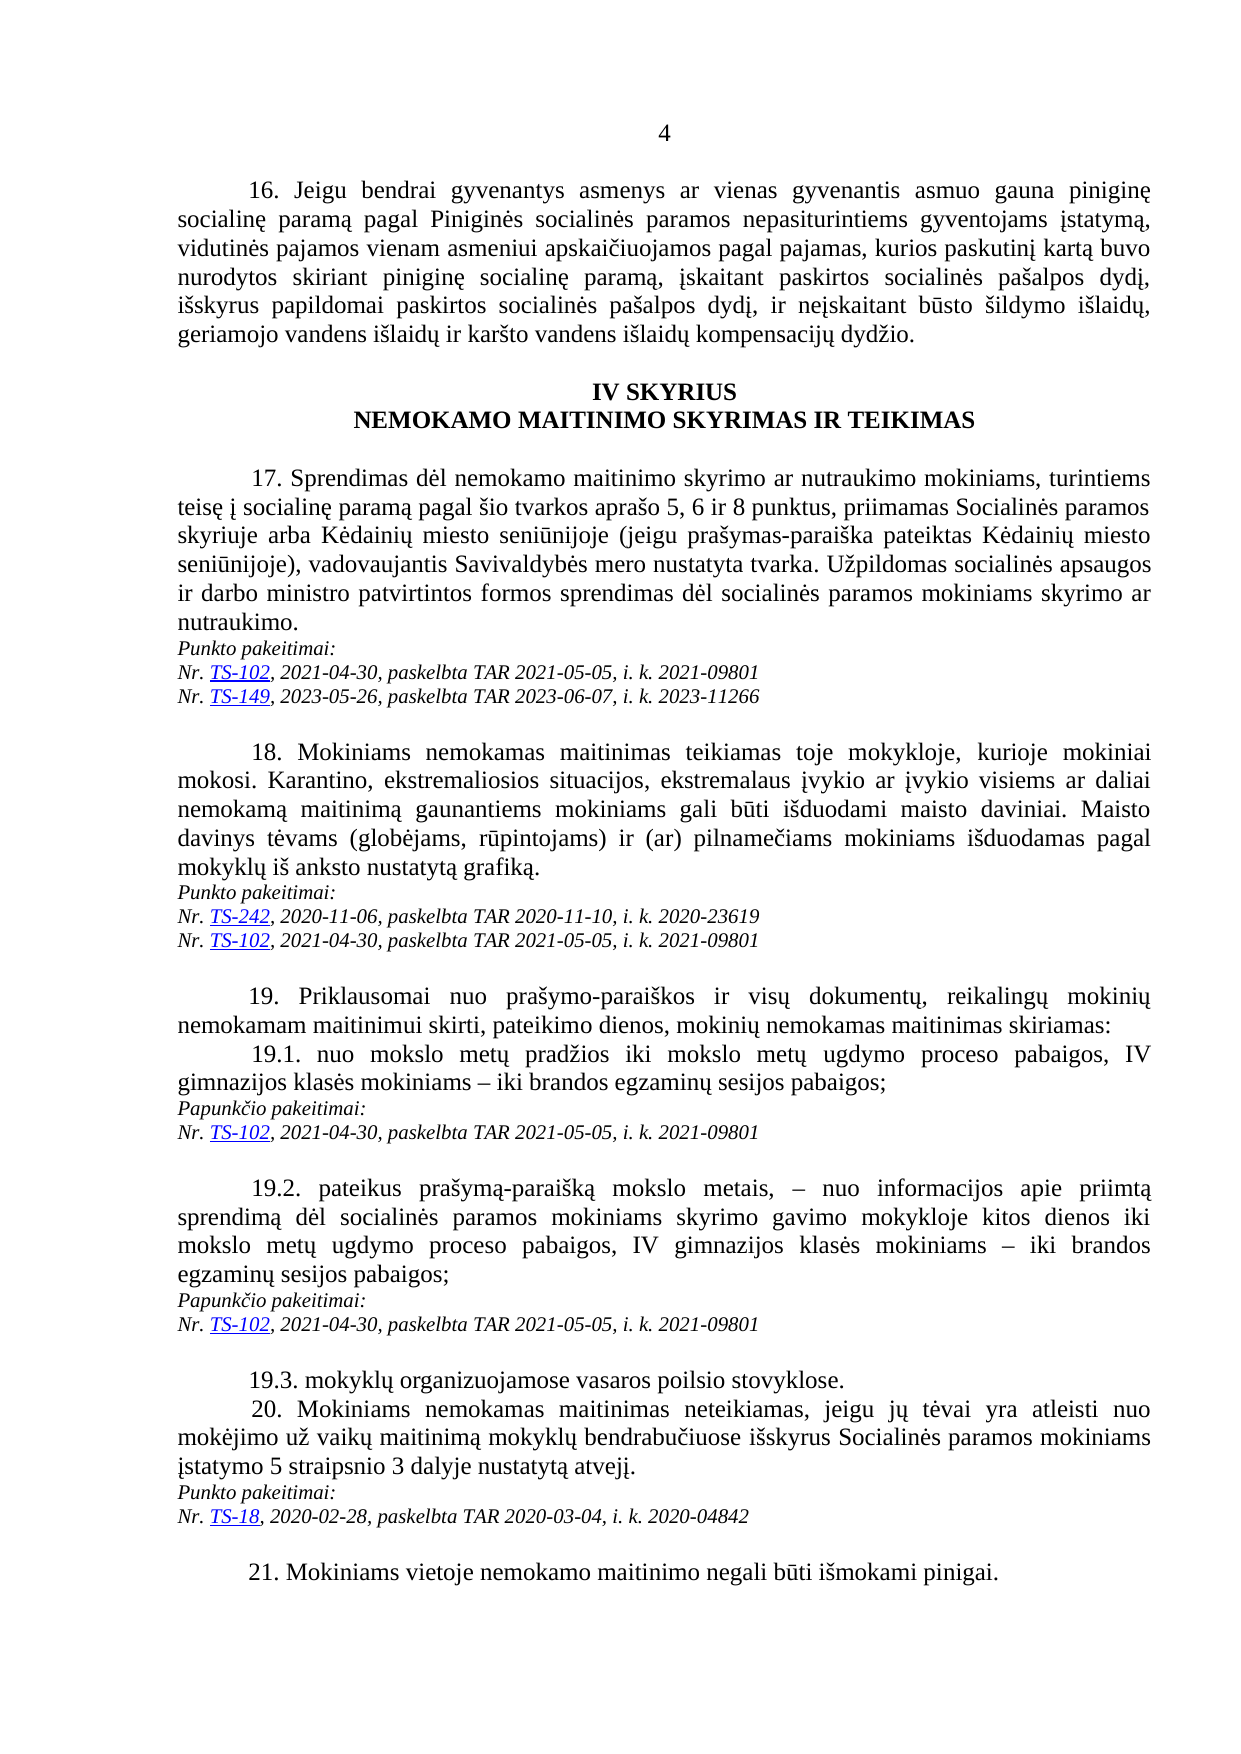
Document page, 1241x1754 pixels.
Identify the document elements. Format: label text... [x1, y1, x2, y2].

text Nr. TS-18, 2020-02-28, paskelbta TAR 2020-03-04, i. k. 2020-04842 [177, 1504, 1152, 1528]
text Papunkčio pakeitimai: [177, 1096, 1152, 1120]
text IV SKYRIUS [177, 377, 1152, 406]
text 19.2. pateikus prašymą-paraišką mokslo metais, – nuo informacijos apie priimtą sprendimą dėl socialinės paramos mokiniams skyrimo gavimo mokykloje kitos dienos iki mokslo metų ugdymo proceso pabaigos, IV gimnazijos klasės mokiniams – iki brandos egzaminų sesijos pabaigos; [177, 1173, 1152, 1288]
text 19. Priklausomai nuo prašymo-paraiškos ir visų dokumentų, reikalingų mokinių nemokamam maitinimui skirti, pateikimo dienos, mokinių nemokamas maitinimas skiriamas: [177, 981, 1152, 1039]
text Nr. TS-102, 2021-04-30, paskelbta TAR 2021-05-05, i. k. 2021-09801 [177, 660, 1152, 684]
text Papunkčio pakeitimai: [177, 1288, 1152, 1312]
text Punkto pakeitimai: [177, 880, 1152, 904]
text Punkto pakeitimai: [177, 1480, 1152, 1504]
text NEMOKAMO MAITINIMO SKYRIMAS IR TEIKIMAS [177, 406, 1152, 434]
text 21. Mokiniams vietoje nemokamo maitinimo negali būti išmokami pinigai. [177, 1557, 1152, 1586]
text 16. Jeigu bendrai gyvenantys asmenys ar vienas gyvenantis asmuo gauna piniginę socialinę paramą pagal Piniginės socialinės paramos nepasiturintiems gyventojams įstatymą, vidutinės pajamos vienam asmeniui apskaičiuojamos pagal pajamas, kurios paskutinį kartą buvo nurodytos skiriant piniginę socialinę paramą, įskaitant paskirtos socialinės pašalpos dydį, išskyrus papildomai paskirtos socialinės pašalpos dydį, ir neįskaitant būsto šildymo išlaidų, geriamojo vandens išlaidų ir karšto vandens išlaidų kompensacijų dydžio. [177, 176, 1152, 348]
text Nr. TS-102, 2021-04-30, paskelbta TAR 2021-05-05, i. k. 2021-09801 [177, 928, 1152, 952]
text Nr. TS-149, 2023-05-26, paskelbta TAR 2023-06-07, i. k. 2023-11266 [177, 684, 1152, 708]
text 19.3. mokyklų organizuojamose vasaros poilsio stovyklose. [177, 1365, 1152, 1394]
text 18. Mokiniams nemokamas maitinimas teikiamas toje mokykloje, kurioje mokiniai mokosi. Karantino, ekstremaliosios situacijos, ekstremalaus įvykio ar įvykio visiems ar daliai nemokamą maitinimą gaunantiems mokiniams gali būti išduodami maisto daviniai. Maisto davinys tėvams (globėjams, rūpintojams) ir (ar) pilnamečiams mokiniams išduodamas pagal mokyklų iš anksto nustatytą grafiką. [177, 737, 1152, 880]
text Nr. TS-102, 2021-04-30, paskelbta TAR 2021-05-05, i. k. 2021-09801 [177, 1120, 1152, 1144]
text 19.1. nuo mokslo metų pradžios iki mokslo metų ugdymo proceso pabaigos, IV gimnazijos klasės mokiniams – iki brandos egzaminų sesijos pabaigos; [177, 1039, 1152, 1096]
text 17. Sprendimas dėl nemokamo maitinimo skyrimo ar nutraukimo mokiniams, turintiems teisę į socialinę paramą pagal šio tvarkos aprašo 5, 6 ir 8 punktus, priimamas Socialinės paramos skyriuje arba Kėdainių miesto seniūnijoje (jeigu prašymas-paraiška pateiktas Kėdainių miesto seniūnijoje), vadovaujantis Savivaldybės mero nustatyta tvarka. Užpildomas socialinės apsaugos ir darbo ministro patvirtintos formos sprendimas dėl socialinės paramos mokiniams skyrimo ar nutraukimo. [177, 463, 1152, 636]
text Punkto pakeitimai: [177, 636, 1152, 660]
text 20. Mokiniams nemokamas maitinimas neteikiamas, jeigu jų tėvai yra atleisti nuo mokėjimo už vaikų maitinimą mokyklų bendrabučiuose išskyrus Socialinės paramos mokiniams įstatymo 5 straipsnio 3 dalyje nustatytą atvejį. [177, 1394, 1152, 1480]
text Nr. TS-102, 2021-04-30, paskelbta TAR 2021-05-05, i. k. 2021-09801 [177, 1312, 1152, 1336]
text Nr. TS-242, 2020-11-06, paskelbta TAR 2020-11-10, i. k. 2020-23619 [177, 904, 1152, 928]
